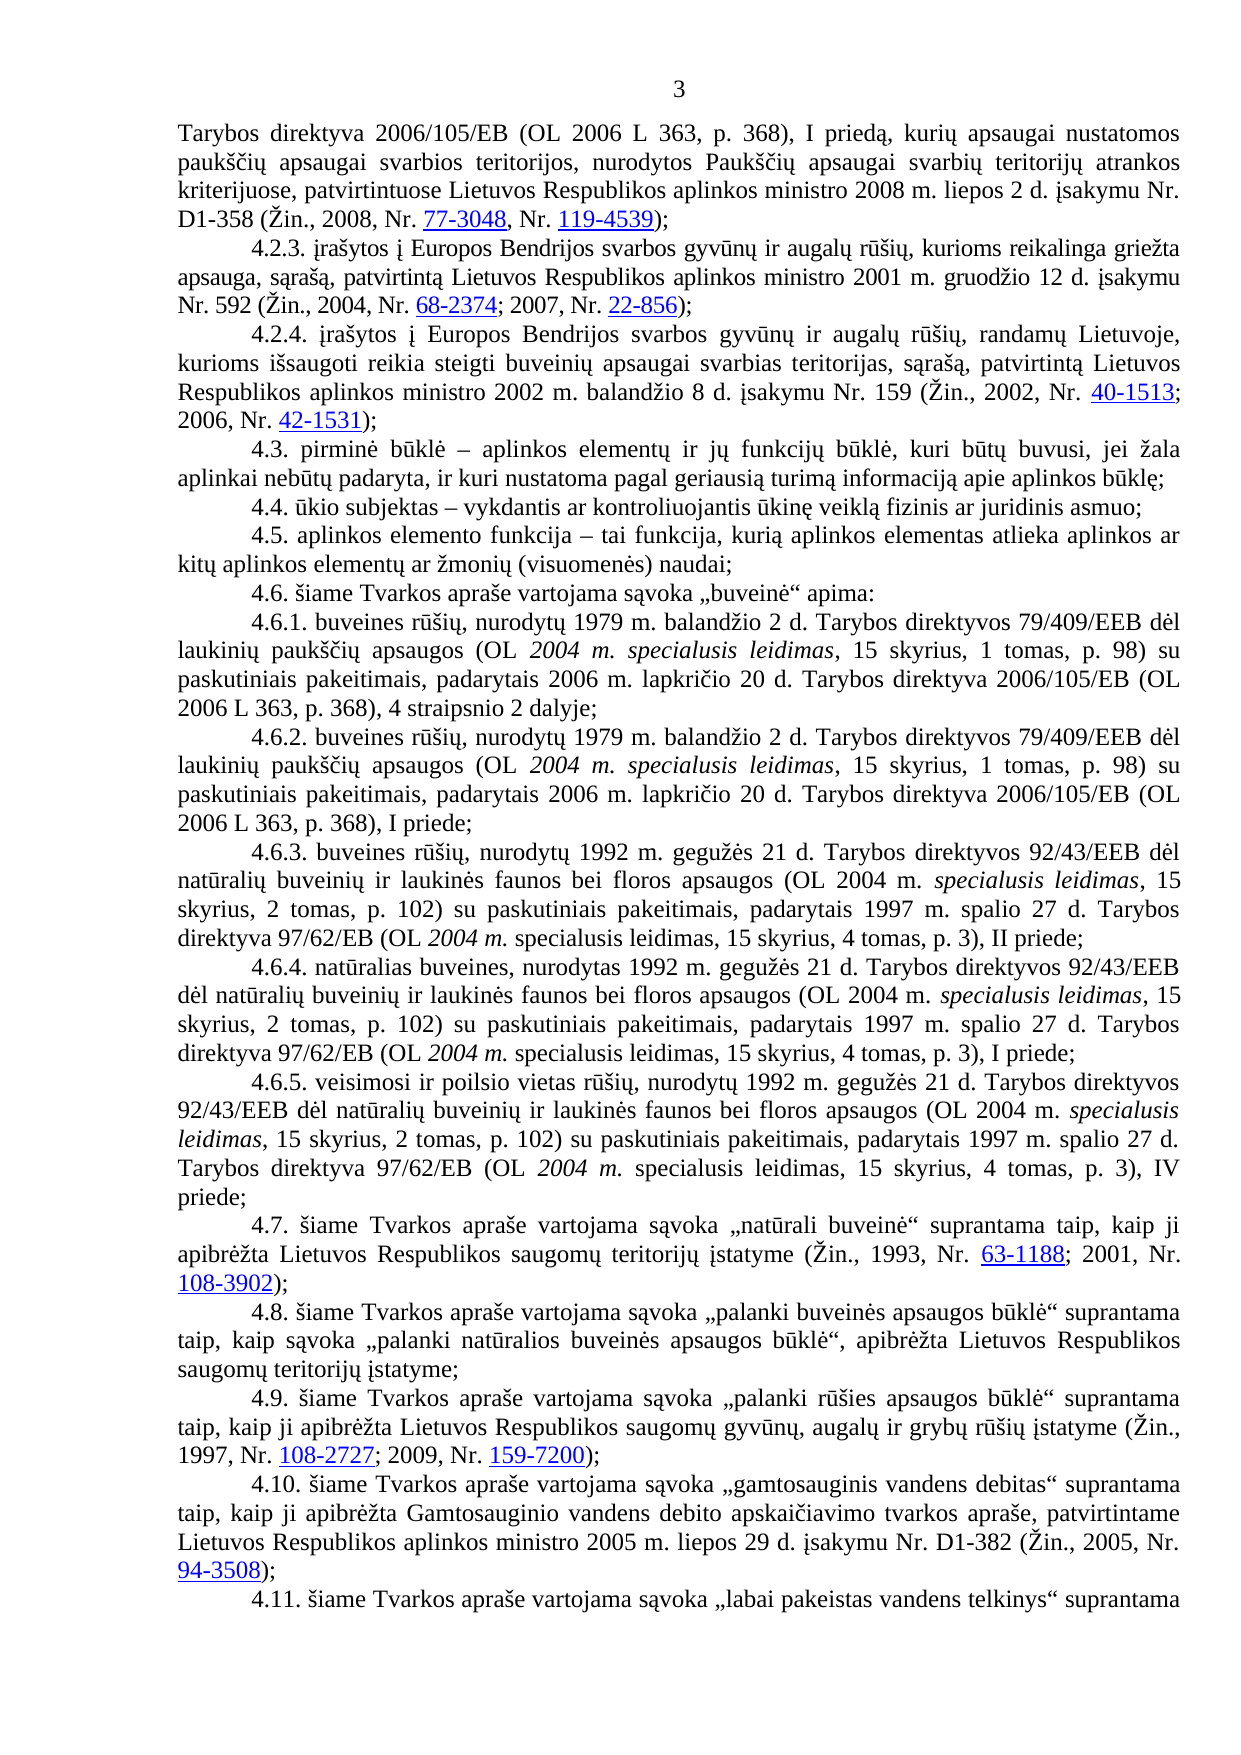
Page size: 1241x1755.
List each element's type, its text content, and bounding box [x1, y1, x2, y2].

text 4.6. šiame Tvarkos apraše vartojama sąvoka „buveinė“ apima: [177, 578, 1181, 607]
text 4.4. ūkio subjektas – vykdantis ar kontroliuojantis ūkinę veiklą fizinis ar juridinis asmuo; [177, 492, 1181, 521]
text 4.3. pirminė būklė – aplinkos elementų ir jų funkcijų būklė, kuri būtų buvusi, jei žala aplinkai nebūtų padaryta, ir kuri nustatoma pagal geriausią turimą informaciją apie aplinkos būklę; [177, 434, 1181, 492]
text 4.11. šiame Tvarkos apraše vartojama sąvoka „labai pakeistas vandens telkinys“ suprantama [177, 1584, 1181, 1613]
text Tarybos direktyva 2006/105/EB (OL 2006 L 363, p. 368), I priedą, kurių apsaugai nustatomos paukščių apsaugai svarbios teritorijos, nurodytos Paukščių apsaugai svarbių teritorijų atrankos kriterijuose, patvirtintuose Lietuvos Respublikos aplinkos ministro 2008 m. liepos 2 d. įsakymu Nr. D1-358 (Žin., 2008, Nr. 77-3048, Nr. 119-4539); [177, 118, 1181, 233]
text 4.5. aplinkos elemento funkcija – tai funkcija, kurią aplinkos elementas atlieka aplinkos ar kitų aplinkos elementų ar žmonių (visuomenės) naudai; [177, 521, 1181, 578]
text 4.8. šiame Tvarkos apraše vartojama sąvoka „palanki buveinės apsaugos būklė“ suprantama taip, kaip sąvoka „palanki natūralios buveinės apsaugos būklė“, apibrėžta Lietuvos Respublikos saugomų teritorijų įstatyme; [177, 1297, 1181, 1383]
text 4.10. šiame Tvarkos apraše vartojama sąvoka „gamtosauginis vandens debitas“ suprantama taip, kaip ji apibrėžta Gamtosauginio vandens debito apskaičiavimo tvarkos apraše, patvirtintame Lietuvos Respublikos aplinkos ministro 2005 m. liepos 29 d. įsakymu Nr. D1-382 (Žin., 2005, Nr. 94-3508); [177, 1469, 1181, 1584]
text 4.7. šiame Tvarkos apraše vartojama sąvoka „natūrali buveinė“ suprantama taip, kaip ji apibrėžta Lietuvos Respublikos saugomų teritorijų įstatyme (Žin., 1993, Nr. 63-1188; 2001, Nr. 108-3902); [177, 1211, 1181, 1297]
text 4.6.3. buveines rūšių, nurodytų 1992 m. gegužės 21 d. Tarybos direktyvos 92/43/EEB dėl natūralių buveinių ir laukinės faunos bei floros apsaugos (OL 2004 m. specialusis leidimas, 15 skyrius, 2 tomas, p. 102) su paskutiniais pakeitimais, padarytais 1997 m. spalio 27 d. Tarybos direktyva 97/62/EB (OL 2004 m. specialusis leidimas, 15 skyrius, 4 tomas, p. 3), II priede; [177, 837, 1181, 952]
text 4.6.1. buveines rūšių, nurodytų 1979 m. balandžio 2 d. Tarybos direktyvos 79/409/EEB dėl laukinių paukščių apsaugos (OL 2004 m. specialusis leidimas, 15 skyrius, 1 tomas, p. 98) su paskutiniais pakeitimais, padarytais 2006 m. lapkričio 20 d. Tarybos direktyva 2006/105/EB (OL 2006 L 363, p. 368), 4 straipsnio 2 dalyje; [177, 607, 1181, 722]
text 4.9. šiame Tvarkos apraše vartojama sąvoka „palanki rūšies apsaugos būklė“ suprantama taip, kaip ji apibrėžta Lietuvos Respublikos saugomų gyvūnų, augalų ir grybų rūšių įstatyme (Žin., 1997, Nr. 108-2727; 2009, Nr. 159-7200); [177, 1383, 1181, 1469]
text 4.6.4. natūralias buveines, nurodytas 1992 m. gegužės 21 d. Tarybos direktyvos 92/43/EEB dėl natūralių buveinių ir laukinės faunos bei floros apsaugos (OL 2004 m. specialusis leidimas, 15 skyrius, 2 tomas, p. 102) su paskutiniais pakeitimais, padarytais 1997 m. spalio 27 d. Tarybos direktyva 97/62/EB (OL 2004 m. specialusis leidimas, 15 skyrius, 4 tomas, p. 3), I priede; [177, 952, 1181, 1067]
text 4.2.3. įrašytos į Europos Bendrijos svarbos gyvūnų ir augalų rūšių, kurioms reikalinga griežta apsauga, sąrašą, patvirtintą Lietuvos Respublikos aplinkos ministro 2001 m. gruodžio 12 d. įsakymu Nr. 592 (Žin., 2004, Nr. 68-2374; 2007, Nr. 22-856); [177, 233, 1181, 319]
text 4.6.5. veisimosi ir poilsio vietas rūšių, nurodytų 1992 m. gegužės 21 d. Tarybos direktyvos 92/43/EEB dėl natūralių buveinių ir laukinės faunos bei floros apsaugos (OL 2004 m. specialusis leidimas, 15 skyrius, 2 tomas, p. 102) su paskutiniais pakeitimais, padarytais 1997 m. spalio 27 d. Tarybos direktyva 97/62/EB (OL 2004 m. specialusis leidimas, 15 skyrius, 4 tomas, p. 3), IV priede; [177, 1067, 1181, 1211]
text 4.2.4. įrašytos į Europos Bendrijos svarbos gyvūnų ir augalų rūšių, randamų Lietuvoje, kurioms išsaugoti reikia steigti buveinių apsaugai svarbias teritorijas, sąrašą, patvirtintą Lietuvos Respublikos aplinkos ministro 2002 m. balandžio 8 d. įsakymu Nr. 159 (Žin., 2002, Nr. 40-1513; 2006, Nr. 42-1531); [177, 319, 1181, 434]
text 4.6.2. buveines rūšių, nurodytų 1979 m. balandžio 2 d. Tarybos direktyvos 79/409/EEB dėl laukinių paukščių apsaugos (OL 2004 m. specialusis leidimas, 15 skyrius, 1 tomas, p. 98) su paskutiniais pakeitimais, padarytais 2006 m. lapkričio 20 d. Tarybos direktyva 2006/105/EB (OL 2006 L 363, p. 368), I priede; [177, 722, 1181, 837]
